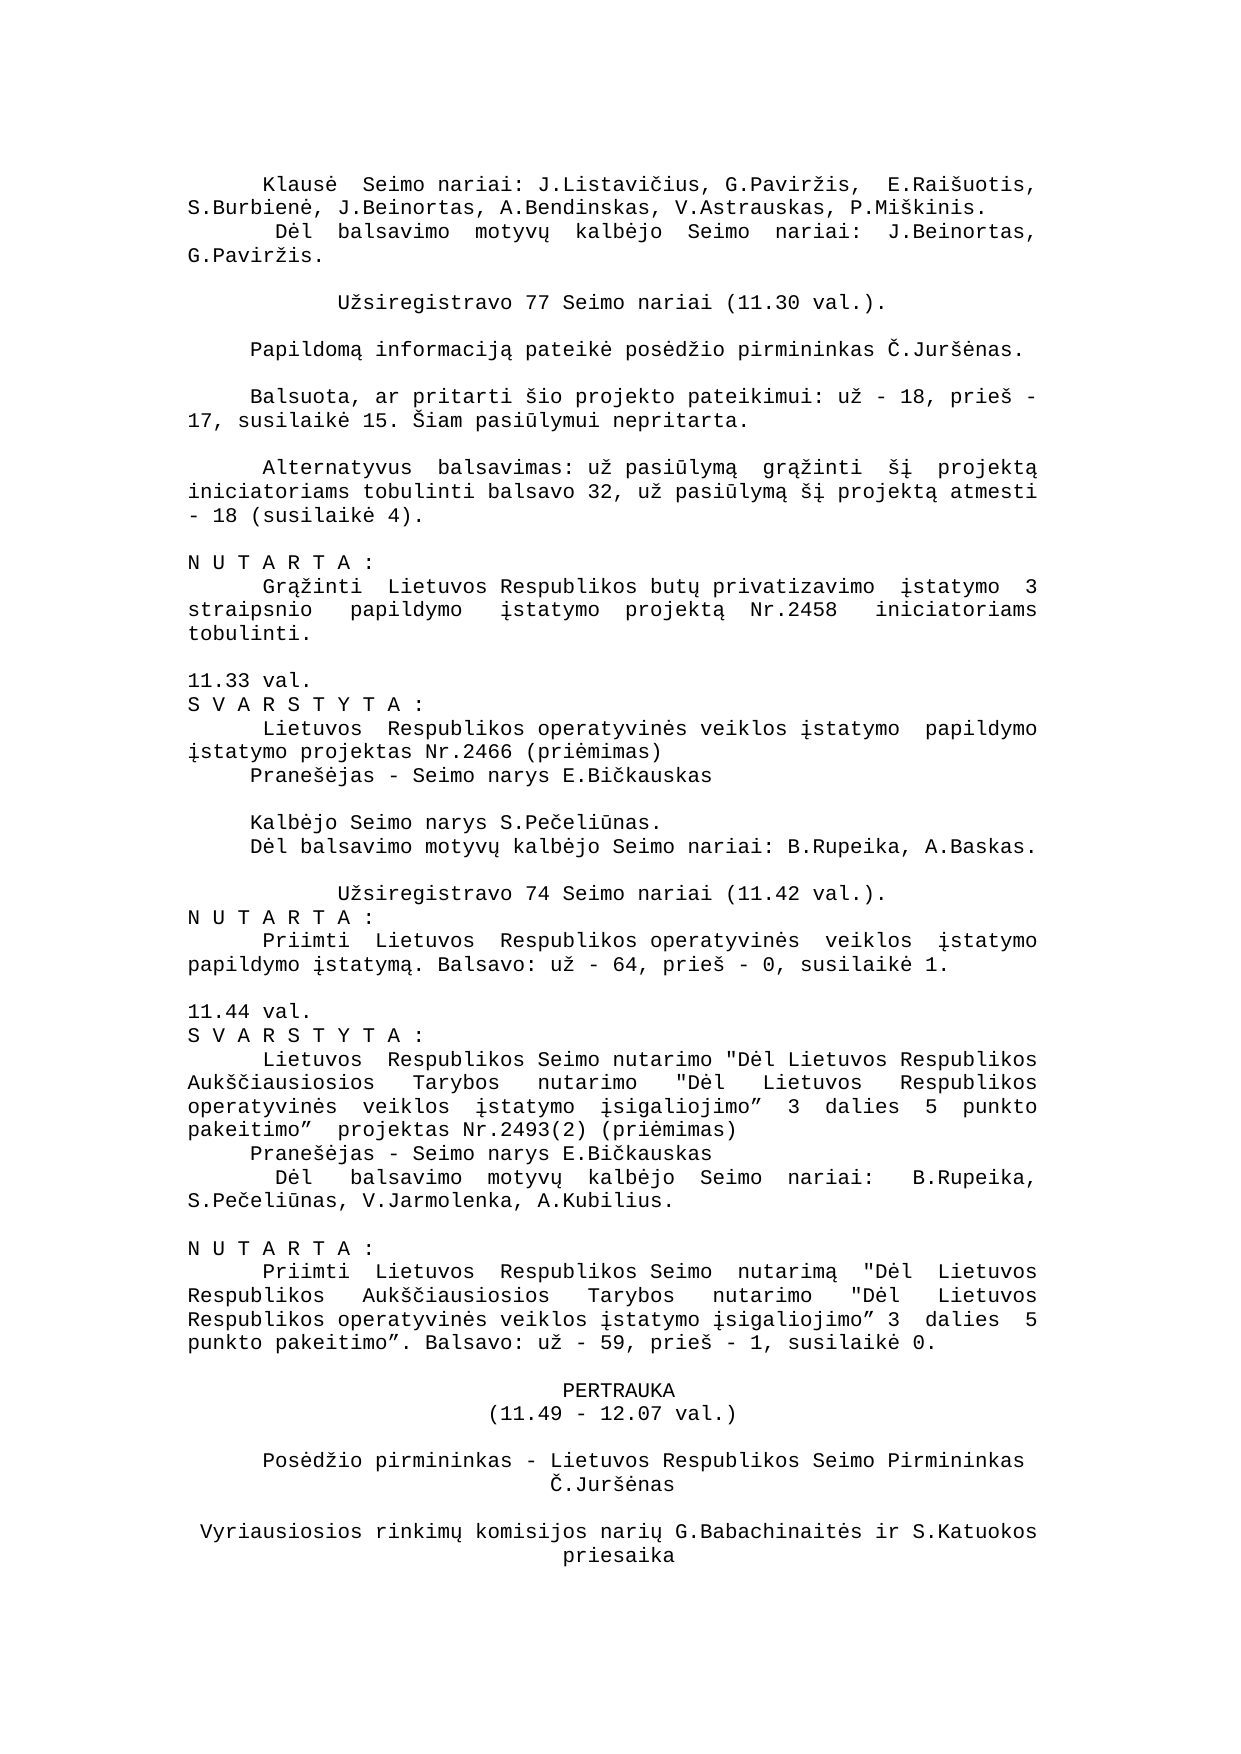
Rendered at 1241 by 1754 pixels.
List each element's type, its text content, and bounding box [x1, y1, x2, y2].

text įstatymo projektas Nr.2466 (priėmimas) [187, 741, 1053, 765]
text Posėdžio pirmininkas - Lietuvos Respublikos Seimo Pirmininkas [187, 1451, 1053, 1474]
text iniciatoriams tobulinti balsavo 32, už pasiūlymą šį projektą atmesti [187, 481, 1053, 505]
text N U T A R T A : [187, 1238, 1053, 1261]
text Dėl balsavimo motyvų kalbėjo Seimo nariai: B.Rupeika, [187, 1167, 1053, 1190]
text N U T A R T A : [187, 552, 1053, 576]
text Pranešėjas - Seimo narys E.Bičkauskas [187, 1143, 1053, 1167]
text 11.33 val. [187, 670, 1053, 694]
text Grąžinti Lietuvos Respublikos butų privatizavimo įstatymo 3 [187, 576, 1053, 599]
text Lietuvos Respublikos operatyvinės veiklos įstatymo papildymo [187, 717, 1053, 741]
text S.Pečeliūnas, V.Jarmolenka, A.Kubilius. [187, 1190, 1053, 1214]
text operatyvinės veiklos įstatymo įsigaliojimo” 3 dalies 5 punkto [187, 1096, 1053, 1119]
text pakeitimo” projektas Nr.2493(2) (priėmimas) [187, 1119, 1053, 1143]
text Papildomą informaciją pateikė posėdžio pirmininkas Č.Juršėnas. [187, 339, 1053, 363]
text N U T A R T A : [187, 907, 1053, 930]
text Klausė Seimo nariai: J.Listavičius, G.Paviržis, E.Raišuotis, [187, 174, 1053, 197]
text Dėl balsavimo motyvų kalbėjo Seimo nariai: J.Beinortas, [187, 221, 1053, 244]
text Aukščiausiosios Tarybos nutarimo "Dėl Lietuvos Respublikos [187, 1072, 1053, 1096]
text G.Paviržis. [187, 244, 1053, 268]
text Kalbėjo Seimo narys S.Pečeliūnas. [187, 812, 1053, 836]
text Respublikos operatyvinės veiklos įstatymo įsigaliojimo” 3 dalies 5 [187, 1309, 1053, 1332]
text PERTRAUKA [187, 1379, 1053, 1403]
text Dėl balsavimo motyvų kalbėjo Seimo nariai: B.Rupeika, A.Baskas. [187, 836, 1053, 859]
text 17, susilaikė 15. Šiam pasiūlymui nepritarta. [187, 410, 1053, 434]
text - 18 (susilaikė 4). [187, 505, 1053, 528]
text (11.49 - 12.07 val.) [187, 1403, 1053, 1427]
text tobulinti. [187, 623, 1053, 647]
text Pranešėjas - Seimo narys E.Bičkauskas [187, 765, 1053, 788]
text S V A R S T Y T A : [187, 1025, 1053, 1048]
text Užsiregistravo 74 Seimo nariai (11.42 val.). [187, 883, 1053, 907]
text Č.Juršėnas [187, 1474, 1053, 1498]
text Respublikos Aukščiausiosios Tarybos nutarimo "Dėl Lietuvos [187, 1285, 1053, 1309]
text Priimti Lietuvos Respublikos operatyvinės veiklos įstatymo [187, 930, 1053, 954]
text 11.44 val. [187, 1001, 1053, 1025]
text Alternatyvus balsavimas: už pasiūlymą grąžinti šį projektą [187, 457, 1053, 481]
text S V A R S T Y T A : [187, 694, 1053, 717]
text Užsiregistravo 77 Seimo nariai (11.30 val.). [187, 292, 1053, 316]
text papildymo įstatymą. Balsavo: už - 64, prieš - 0, susilaikė 1. [187, 954, 1053, 978]
text Lietuvos Respublikos Seimo nutarimo "Dėl Lietuvos Respublikos [187, 1048, 1053, 1072]
text S.Burbienė, J.Beinortas, A.Bendinskas, V.Astrauskas, P.Miškinis. [187, 197, 1053, 221]
text straipsnio papildymo įstatymo projektą Nr.2458 iniciatoriams [187, 599, 1053, 623]
text Priimti Lietuvos Respublikos Seimo nutarimą "Dėl Lietuvos [187, 1261, 1053, 1285]
text Balsuota, ar pritarti šio projekto pateikimui: už - 18, prieš - [187, 386, 1053, 410]
text priesaika [187, 1545, 1053, 1569]
text punkto pakeitimo”. Balsavo: už - 59, prieš - 1, susilaikė 0. [187, 1332, 1053, 1356]
text Vyriausiosios rinkimų komisijos narių G.Babachinaitės ir S.Katuokos [187, 1521, 1053, 1545]
